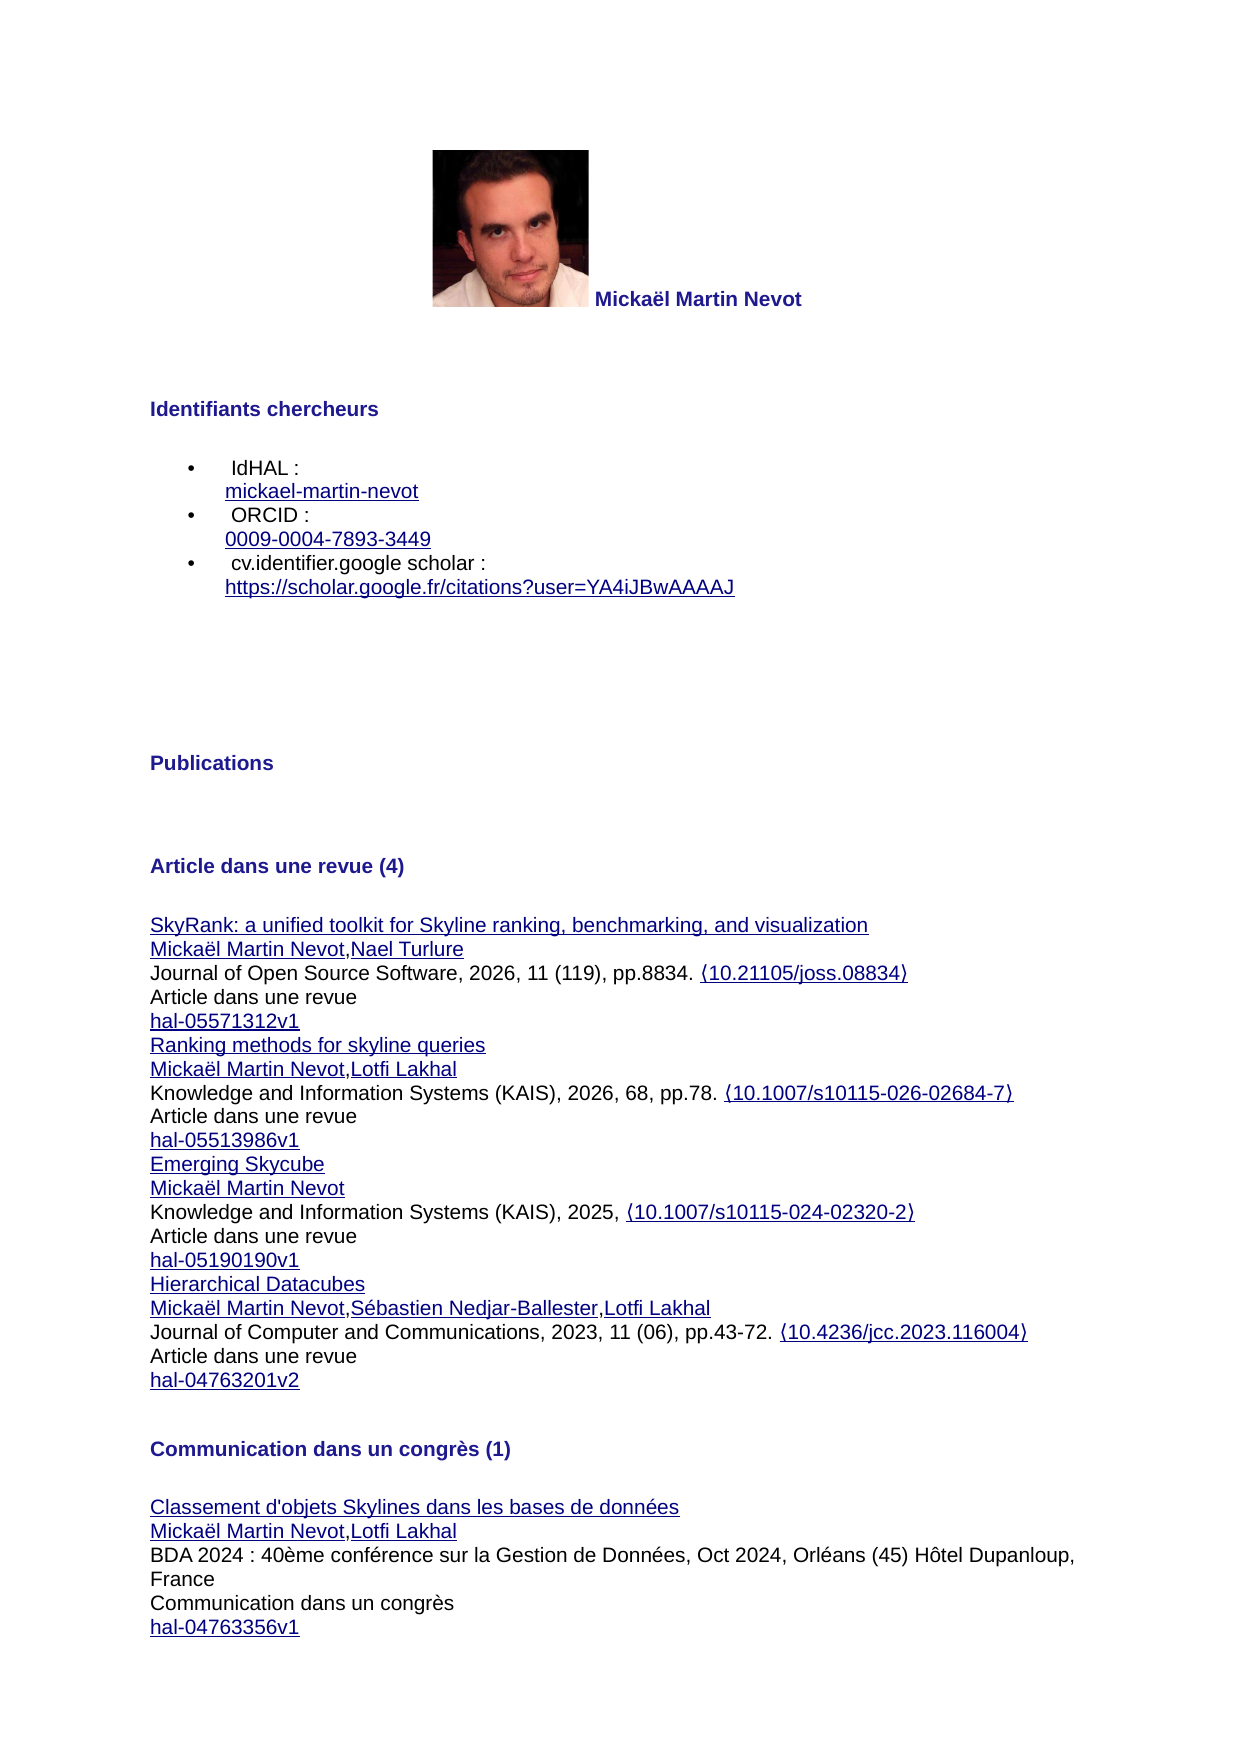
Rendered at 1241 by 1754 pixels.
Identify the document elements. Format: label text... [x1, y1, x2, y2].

subtitle Identifiants chercheurs [150, 397, 1090, 421]
list 0009-0004-7893-3449 [187, 527, 1090, 551]
table_header Classement d'objets Skylines dans les bases de données Mickaël Martin Nevot,Lotfi Lakhal BDA 2024 : 40ème conférence sur la Gestion de Données, Oct 2024, Orléans (45) Hôtel Dupanloup, France Communication dans un congrès hal-04763356v1 [150, 1495, 1090, 1639]
subtitle Mickaël Martin Nevot [150, 150, 1090, 311]
list ORCID : [187, 503, 1090, 527]
picture [432, 150, 589, 307]
table_header SkyRank: a unified toolkit for Skyline ranking, benchmarking, and visualization Mickaël Martin Nevot,Nael Turlure Journal of Open Source Software, 2026, 11 (119), pp.8834. ⟨10.21105/joss.08834⟩ Article dans une revue hal-05571312v1 [150, 913, 1090, 1032]
list cv.identifier.google scholar : [187, 551, 1090, 575]
subtitle Article dans une revue (4) [150, 854, 1090, 878]
table_cell Ranking methods for skyline queries Mickaël Martin Nevot,Lotfi Lakhal Knowledge and Information Systems (KAIS), 2026, 68, pp.78. ⟨10.1007/s10115-026-02684-7⟩ Article dans une revue hal-05513986v1 [150, 1033, 1090, 1152]
subtitle Publications [150, 751, 1090, 775]
list https://scholar.google.fr/citations?user=YA4iJBwAAAAJ [187, 575, 1090, 599]
table_cell Hierarchical Datacubes Mickaël Martin Nevot,Sébastien Nedjar-Ballester,Lotfi Lakhal Journal of Computer and Communications, 2023, 11 (06), pp.43-72. ⟨10.4236/jcc.2023.116004⟩ Article dans une revue hal-04763201v2 [150, 1272, 1090, 1392]
table_cell Emerging Skycube Mickaël Martin Nevot Knowledge and Information Systems (KAIS), 2025, ⟨10.1007/s10115-024-02320-2⟩ Article dans une revue hal-05190190v1 [150, 1152, 1090, 1272]
list mickael-martin-nevot [187, 479, 1090, 503]
list IdHAL : [187, 455, 1090, 479]
subtitle Communication dans un congrès (1) [150, 1437, 1090, 1461]
